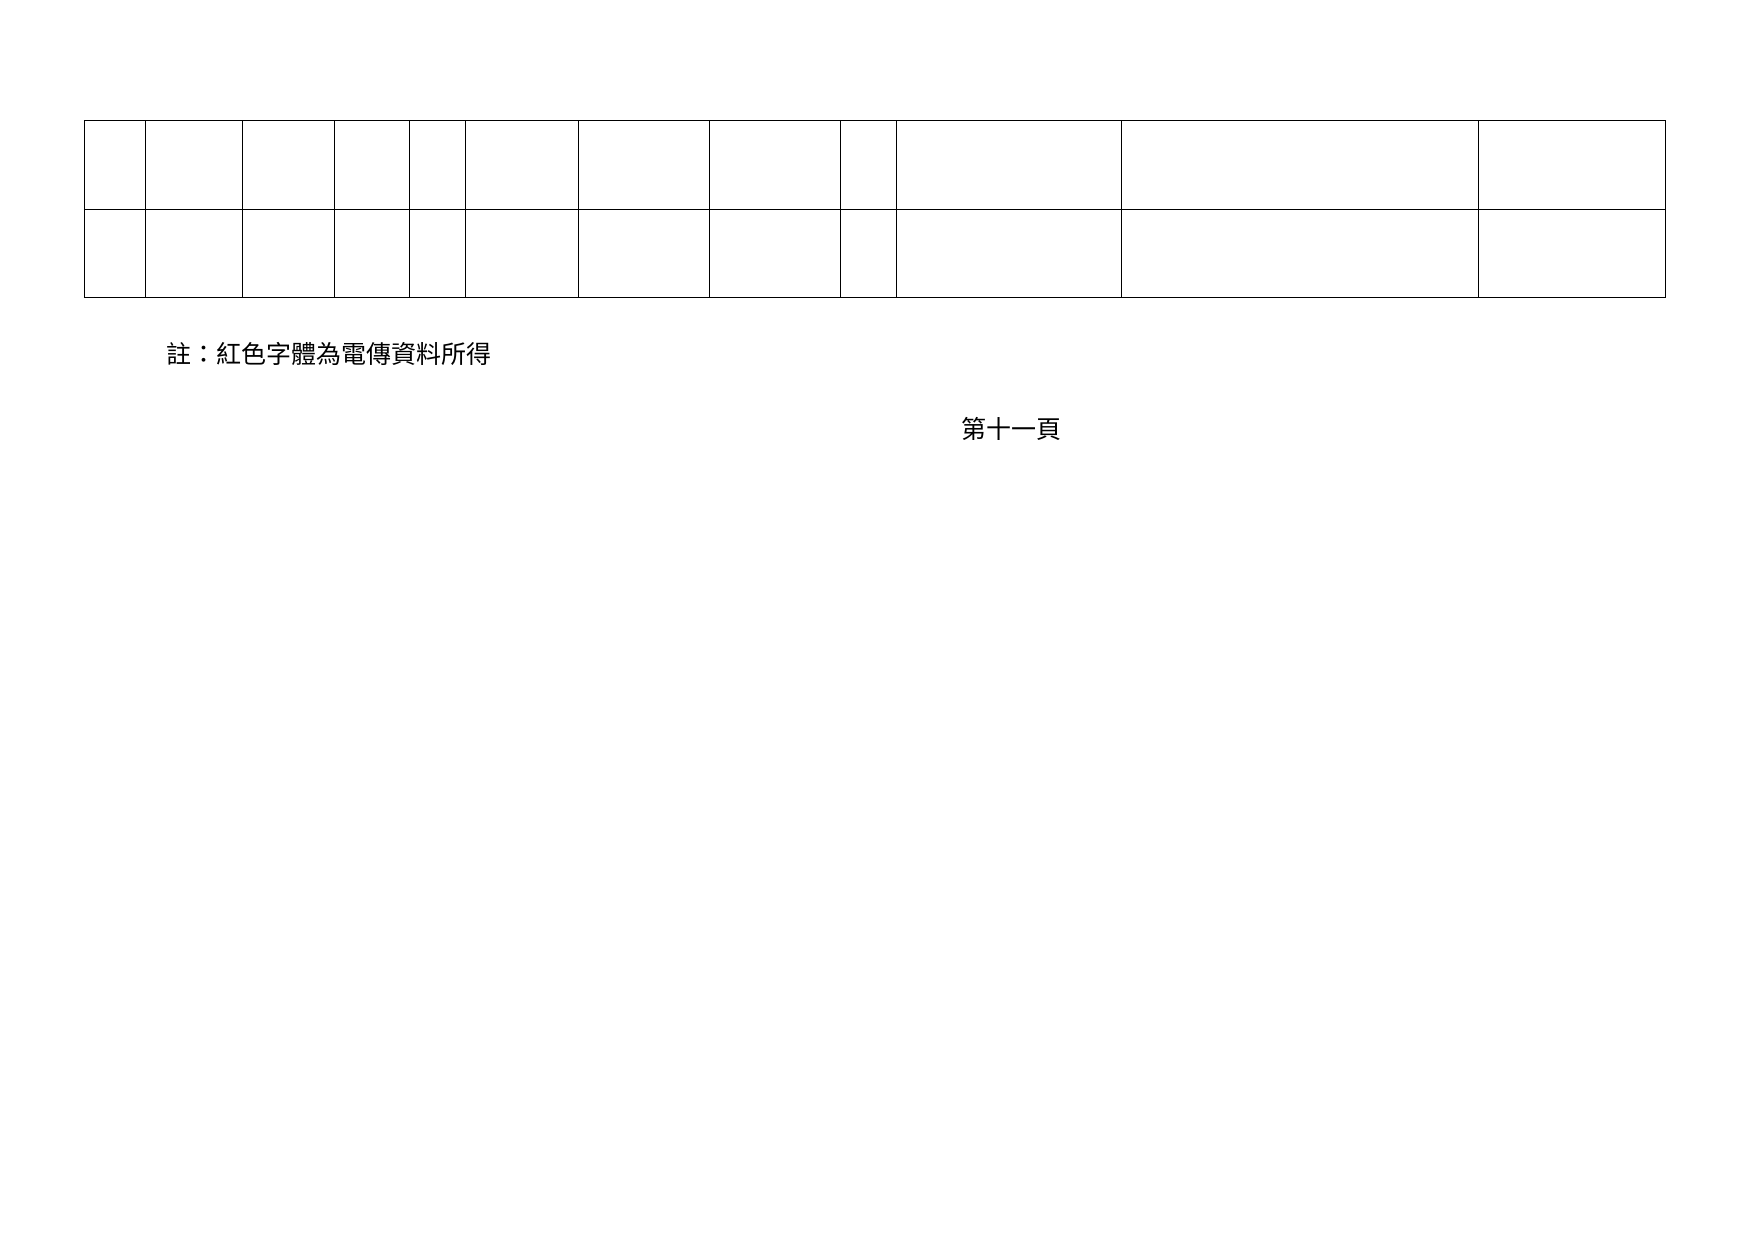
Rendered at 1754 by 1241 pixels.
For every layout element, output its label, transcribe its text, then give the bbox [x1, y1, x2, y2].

table_cell [85, 210, 145, 297]
table_cell [335, 121, 409, 209]
table_cell [710, 121, 840, 209]
text 註：紅色字體為電傳資料所得 [106, 311, 1665, 373]
table_cell [841, 121, 896, 209]
table_cell [146, 121, 242, 209]
table_cell [579, 121, 709, 209]
table_cell [243, 210, 334, 297]
table_cell [466, 121, 578, 209]
table_cell [335, 210, 409, 297]
table_cell [243, 121, 334, 209]
table_cell [410, 210, 465, 297]
table_cell [841, 210, 896, 297]
table_cell [897, 210, 1121, 297]
table_cell [466, 210, 578, 297]
text 第十一頁 [106, 386, 1665, 448]
table_cell [146, 210, 242, 297]
table_cell [410, 121, 465, 209]
table_cell [710, 210, 840, 297]
table_cell [897, 121, 1121, 209]
table_cell [1122, 210, 1478, 297]
table_cell [1479, 121, 1665, 209]
table_cell [1122, 121, 1478, 209]
table_cell [579, 210, 709, 297]
table_cell [1479, 210, 1665, 297]
table_cell [85, 121, 145, 209]
